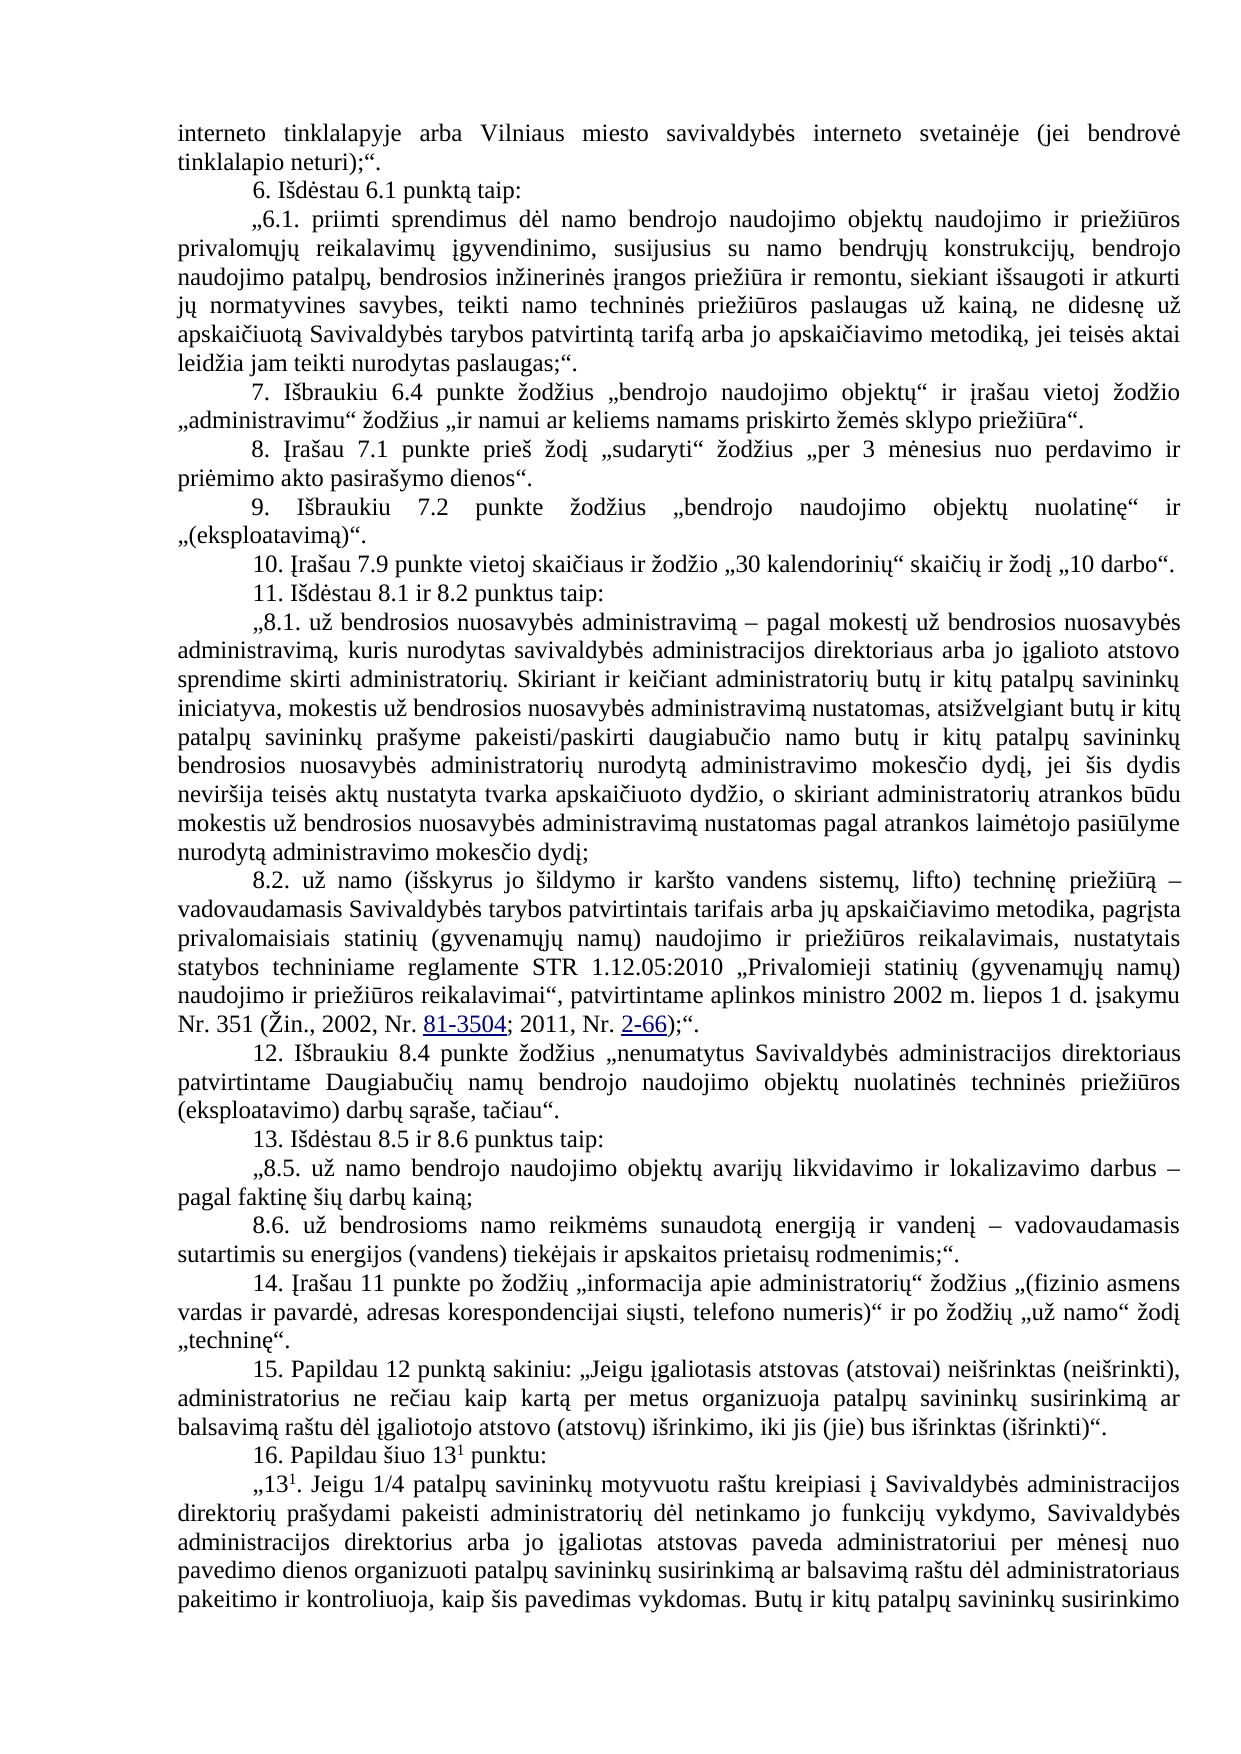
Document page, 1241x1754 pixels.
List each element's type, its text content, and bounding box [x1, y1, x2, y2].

text 9. Išbraukiu 7.2 punkte žodžius „bendrojo naudojimo objektų nuolatinę“ ir „(eksploatavimą)“. [177, 492, 1181, 549]
text 13. Išdėstau 8.5 ir 8.6 punktus taip: [177, 1124, 1181, 1153]
text „8.5. už namo bendrojo naudojimo objektų avarijų likvidavimo ir lokalizavimo darbus – pagal faktinę šių darbų kainą; [177, 1153, 1181, 1211]
text 10. Įrašau 7.9 punkte vietoj skaičiaus ir žodžio „30 kalendorinių“ skaičių ir žodį „10 darbo“. [177, 549, 1181, 578]
text 8.6. už bendrosioms namo reikmėms sunaudotą energiją ir vandenį – vadovaudamasis sutartimis su energijos (vandens) tiekėjais ir apskaitos prietaisų rodmenimis;“. [177, 1211, 1181, 1268]
text 7. Išbraukiu 6.4 punkte žodžius „bendrojo naudojimo objektų“ ir įrašau vietoj žodžio „administravimu“ žodžius „ir namui ar keliems namams priskirto žemės sklypo priežiūra“. [177, 377, 1181, 434]
text 8.2. už namo (išskyrus jo šildymo ir karšto vandens sistemų, lifto) techninę priežiūrą – vadovaudamasis Savivaldybės tarybos patvirtintais tarifais arba jų apskaičiavimo metodika, pagrįsta privalomaisiais statinių (gyvenamųjų namų) naudojimo ir priežiūros reikalavimais, nustatytais statybos techniniame reglamente STR 1.12.05:2010 „Privalomieji statinių (gyvenamųjų namų) naudojimo ir priežiūros reikalavimai“, patvirtintame aplinkos ministro 2002 m. liepos 1 d. įsakymu Nr. 351 (Žin., 2002, Nr. 81-3504; 2011, Nr. 2-66);“. [177, 866, 1181, 1038]
text 14. Įrašau 11 punkte po žodžių „informacija apie administratorių“ žodžius „(fizinio asmens vardas ir pavardė, adresas korespondencijai siųsti, telefono numeris)“ ir po žodžių „už namo“ žodį „techninę“. [177, 1268, 1181, 1354]
text 15. Papildau 12 punktą sakiniu: „Jeigu įgaliotasis atstovas (atstovai) neišrinktas (neišrinkti), administratorius ne rečiau kaip kartą per metus organizuoja patalpų savininkų susirinkimą ar balsavimą raštu dėl įgaliotojo atstovo (atstovų) išrinkimo, iki jis (jie) bus išrinktas (išrinkti)“. [177, 1354, 1181, 1441]
text 11. Išdėstau 8.1 ir 8.2 punktus taip: [177, 578, 1181, 607]
text 12. Išbraukiu 8.4 punkte žodžius „nenumatytus Savivaldybės administracijos direktoriaus patvirtintame Daugiabučių namų bendrojo naudojimo objektų nuolatinės techninės priežiūros (eksploatavimo) darbų sąraše, tačiau“. [177, 1038, 1181, 1124]
text „131. Jeigu 1/4 patalpų savininkų motyvuotu raštu kreipiasi į Savivaldybės administracijos direktorių prašydami pakeisti administratorių dėl netinkamo jo funkcijų vykdymo, Savivaldybės administracijos direktorius arba jo įgaliotas atstovas paveda administratoriui per mėnesį nuo pavedimo dienos organizuoti patalpų savininkų susirinkimą ar balsavimą raštu dėl administratoriaus pakeitimo ir kontroliuoja, kaip šis pavedimas vykdomas. Butų ir kitų patalpų savininkų susirinkimo [177, 1469, 1181, 1613]
text interneto tinklalapyje arba Vilniaus miesto savivaldybės interneto svetainėje (jei bendrovė tinklalapio neturi);“. [177, 118, 1181, 176]
text 16. Papildau šiuo 131 punktu: [177, 1441, 1181, 1469]
text 8. Įrašau 7.1 punkte prieš žodį „sudaryti“ žodžius „per 3 mėnesius nuo perdavimo ir priėmimo akto pasirašymo dienos“. [177, 434, 1181, 492]
text 6. Išdėstau 6.1 punktą taip: [177, 176, 1181, 204]
text „6.1. priimti sprendimus dėl namo bendrojo naudojimo objektų naudojimo ir priežiūros privalomųjų reikalavimų įgyvendinimo, susijusius su namo bendrųjų konstrukcijų, bendrojo naudojimo patalpų, bendrosios inžinerinės įrangos priežiūra ir remontu, siekiant išsaugoti ir atkurti jų normatyvines savybes, teikti namo techninės priežiūros paslaugas už kainą, ne didesnę už apskaičiuotą Savivaldybės tarybos patvirtintą tarifą arba jo apskaičiavimo metodiką, jei teisės aktai leidžia jam teikti nurodytas paslaugas;“. [177, 204, 1181, 377]
text „8.1. už bendrosios nuosavybės administravimą – pagal mokestį už bendrosios nuosavybės administravimą, kuris nurodytas savivaldybės administracijos direktoriaus arba jo įgalioto atstovo sprendime skirti administratorių. Skiriant ir keičiant administratorių butų ir kitų patalpų savininkų iniciatyva, mokestis už bendrosios nuosavybės administravimą nustatomas, atsižvelgiant butų ir kitų patalpų savininkų prašyme pakeisti/paskirti daugiabučio namo butų ir kitų patalpų savininkų bendrosios nuosavybės administratorių nurodytą administravimo mokesčio dydį, jei šis dydis neviršija teisės aktų nustatyta tvarka apskaičiuoto dydžio, o skiriant administratorių atrankos būdu mokestis už bendrosios nuosavybės administravimą nustatomas pagal atrankos laimėtojo pasiūlyme nurodytą administravimo mokesčio dydį; [177, 607, 1181, 866]
